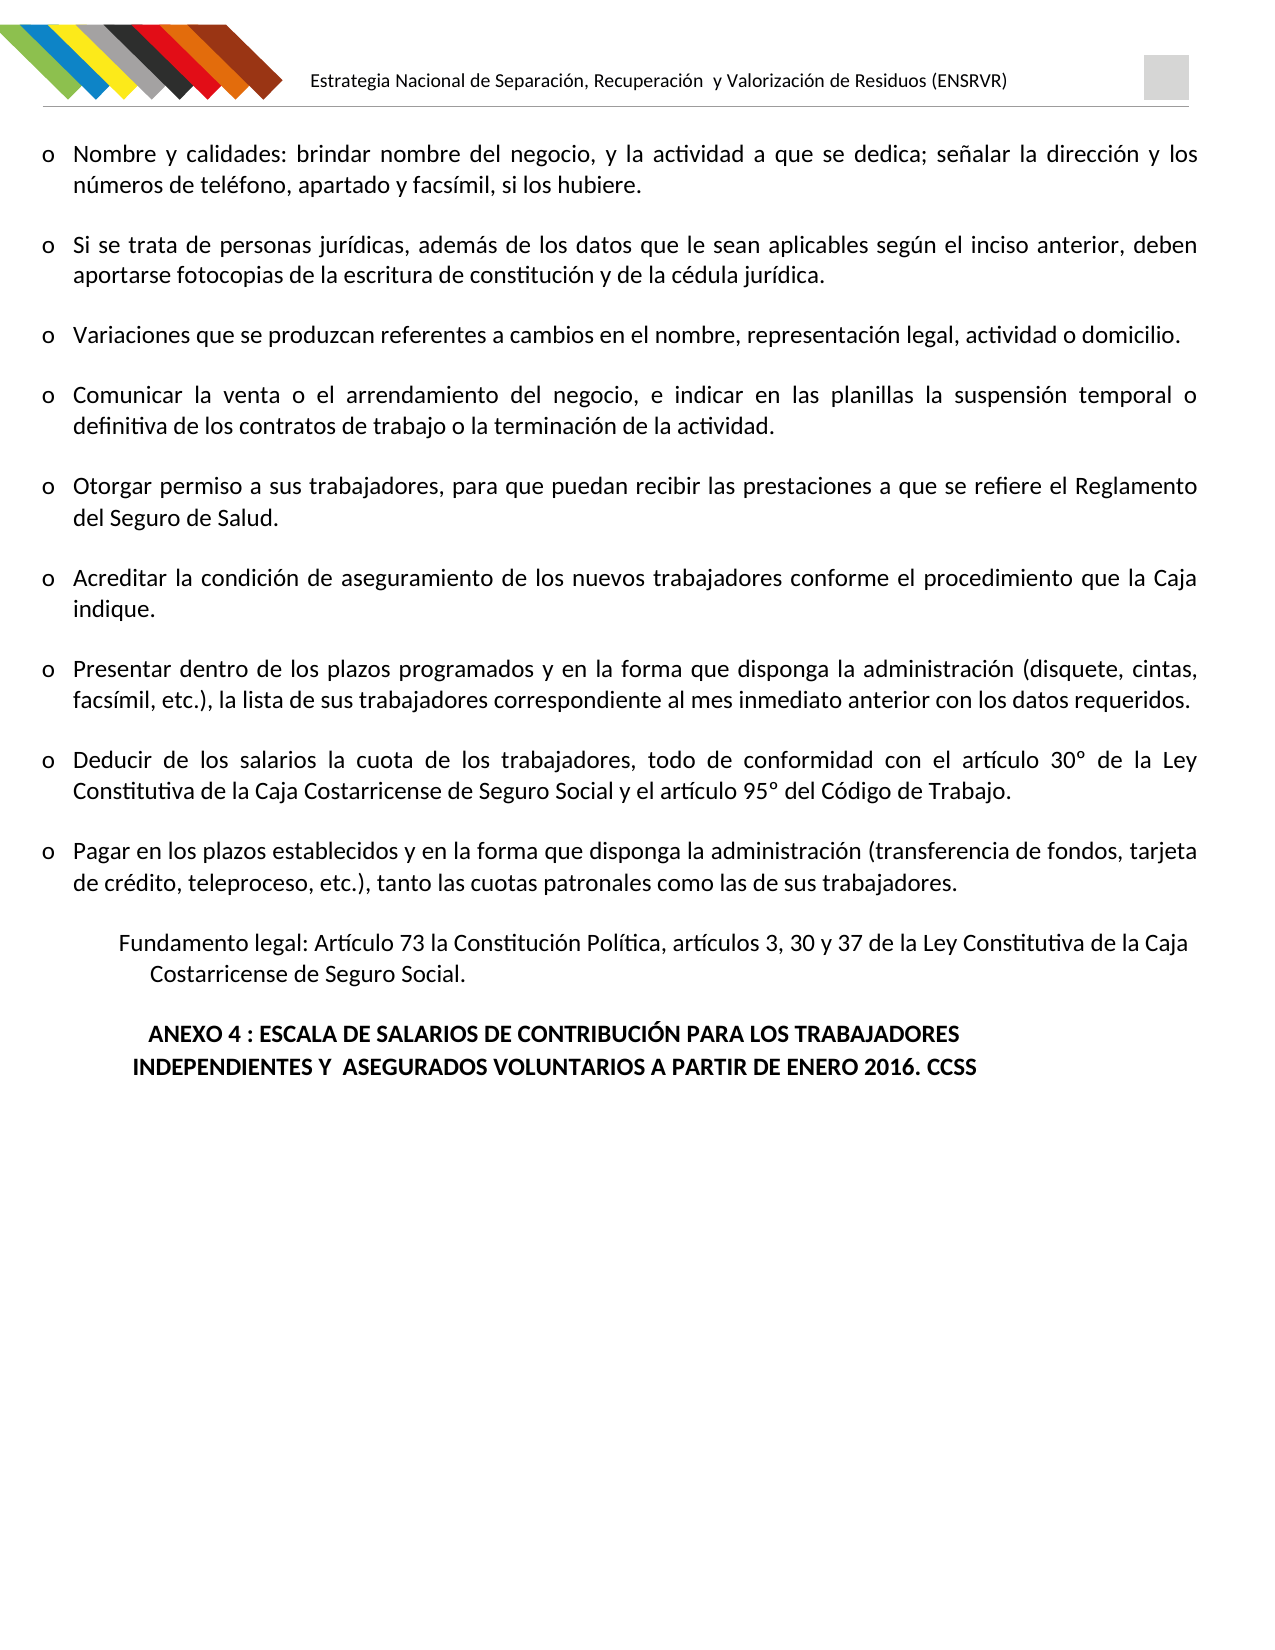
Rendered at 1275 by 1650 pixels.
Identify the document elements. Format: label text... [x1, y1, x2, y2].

list Variaciones que se produzcan referentes a cambios en el nombre, representación legal, actividad o domicilio. [42, 319, 1199, 350]
list Si se trata de personas jurídicas, además de los datos que le sean aplicables según el inciso anterior, deben aportarse fotocopias de la escritura de constitución y de la cédula jurídica. [42, 229, 1199, 289]
text Fundamento legal: Artículo 73 la Constitución Política, artículos 3, 30 y 37 de la Ley Constitutiva de la Caja Costarricense de Seguro Social. [119, 927, 1190, 988]
list Pagar en los plazos establecidos y en la forma que disponga la administración (transferencia de fondos, tarjeta de crédito, teleproceso, etc.), tanto las cuotas patronales como las de sus trabajadores. [42, 835, 1199, 897]
list Comunicar la venta o el arrendamiento del negocio, e indicar en las planillas la suspensión temporal o definitiva de los contratos de trabajo o la terminación de la actividad. [42, 379, 1199, 441]
list Otorgar permiso a sus trabajadores, para que puedan recibir las prestaciones a que se refiere el Reglamento del Seguro de Salud. [42, 470, 1199, 532]
list Deducir de los salarios la cuota de los trabajadores, todo de conformidad con el artículo 30º de la Ley Constitutiva de la Caja Costarricense de Seguro Social y el artículo 95º del Código de Trabajo. [42, 744, 1199, 806]
text ANEXO 4 : ESCALA DE SALARIOS DE CONTRIBUCIÓN PARA LOS TRABAJADORES [148, 1018, 1200, 1048]
list Presentar dentro de los plazos programados y en la forma que disponga la administración (disquete, cintas, facsímil, etc.), la lista de sus trabajadores correspondiente al mes inmediato anterior con los datos requeridos. [42, 653, 1199, 715]
list Acreditar la condición de aseguramiento de los nuevos trabajadores conforme el procedimiento que la Caja indique. [42, 562, 1199, 623]
text INDEPENDIENTES Y ASEGURADOS VOLUNTARIOS A PARTIR DE ENERO 2016. CCSS [127, 1051, 1200, 1081]
list Nombre y calidades: brindar nombre del negocio, y la actividad a que se dedica; señalar la dirección y los números de teléfono, apartado y facsímil, si los hubiere. [42, 138, 1199, 200]
